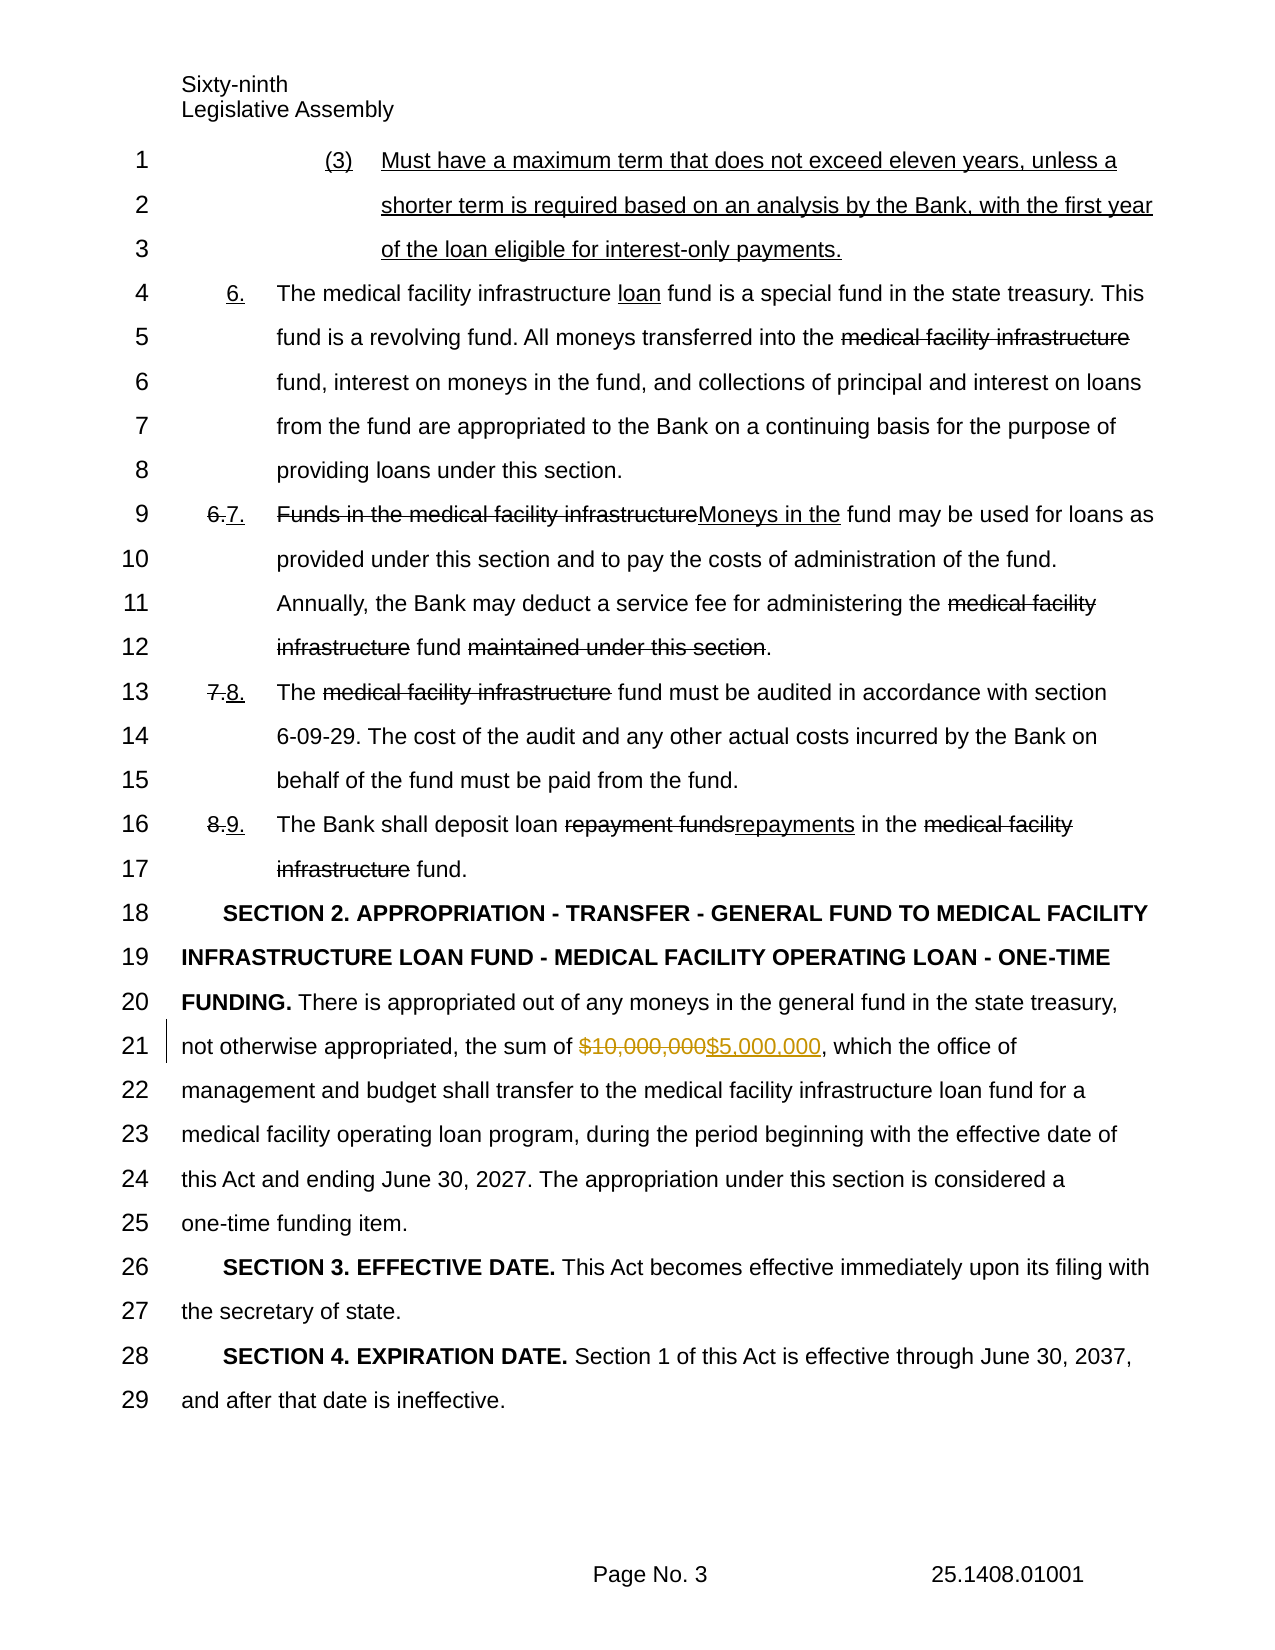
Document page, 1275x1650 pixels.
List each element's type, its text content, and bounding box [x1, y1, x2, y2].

text 7.8. The medical facility infrastructure fund must be audited in accordance with section 6‑09‑29. The cost of the audit and any other actual costs incurred by the Bank on behalf of the fund must be paid from the fund. [181, 664, 1154, 797]
text (3) Must have a maximum term that does not exceed eleven years, unless a shorter term is required based on an analysis by the Bank, with the first year of the loan eligible for interest-only payments. [181, 133, 1154, 266]
text SECTION 3. EFFECTIVE DATE. This Act becomes effective immediately upon its filing with the secretary of state. [181, 1240, 1154, 1329]
text SECTION 4. EXPIRATION DATE. Section 1 of this Act is effective through June 30, 2037, and after that date is ineffective. [181, 1329, 1154, 1417]
text 8.9. The Bank shall deposit loan repayment fundsrepayments in the medical facility infrastructure fund. [181, 797, 1154, 886]
text SECTION 2. APPROPRIATION - TRANSFER - GENERAL FUND TO MEDICAL FACILITY INFRASTRUCTURE LOAN FUND - MEDICAL FACILITY OPERATING LOAN - ONE‑TIME FUNDING. There is appropriated out of any moneys in the general fund in the state treasury, not otherwise appropriated, the sum of $5,000,000, which the office of management and budget shall transfer to the medical facility infrastructure loan fund for a medical facility operating loan program, during the period beginning with the effective date of this Act and ending June 30, 2027. The appropriation under this section is considered a one‑time funding item. [181, 886, 1154, 1240]
text 6.7. Funds in the medical facility infrastructureMoneys in the fund may be used for loans as provided under this section and to pay the costs of administration of the fund. Annually, the Bank may deduct a service fee for administering the medical facility infrastructure fund maintained under this section. [181, 487, 1154, 664]
text 6. The medical facility infrastructure loan fund is a special fund in the state treasury. This fund is a revolving fund. All moneys transferred into the medical facility infrastructure fund, interest on moneys in the fund, and collections of principal and interest on loans from the fund are appropriated to the Bank on a continuing basis for the purpose of providing loans under this section. [181, 266, 1154, 487]
